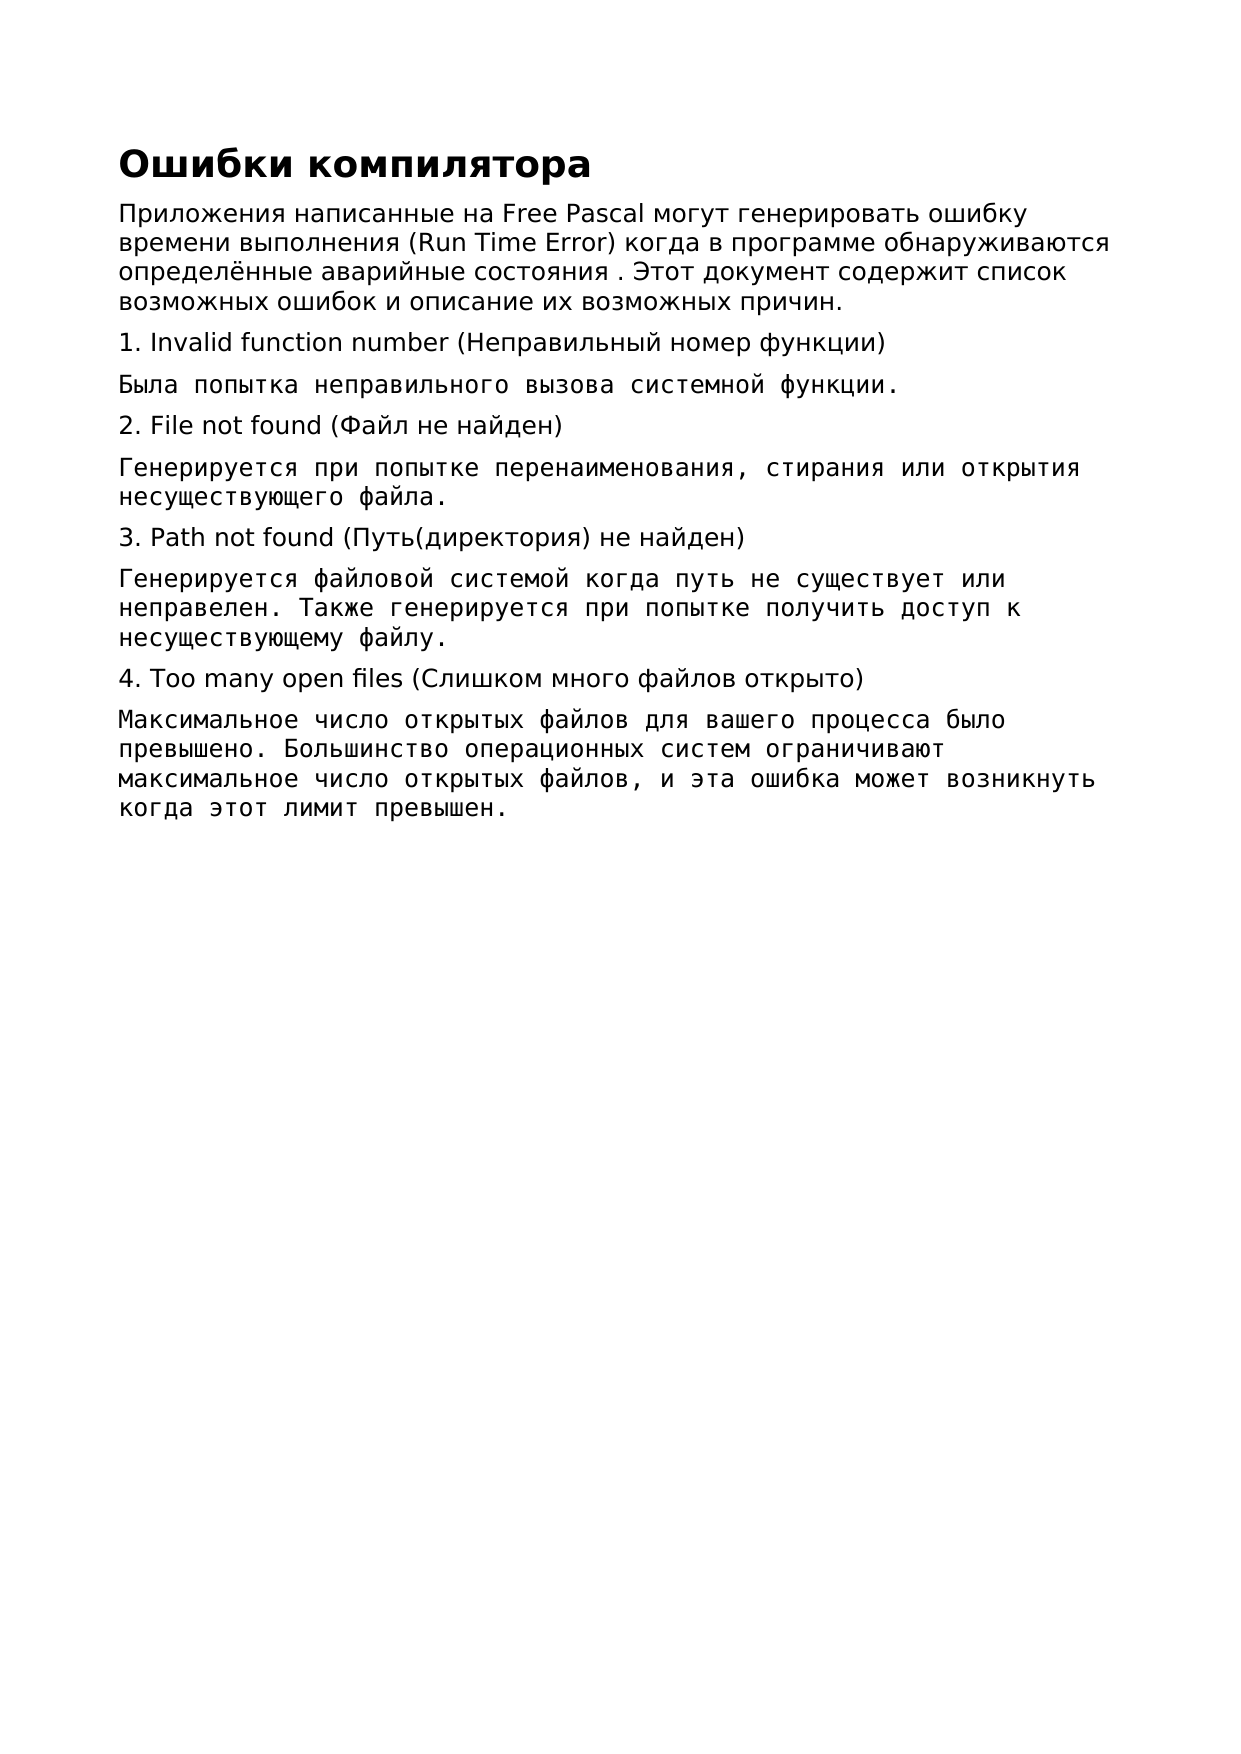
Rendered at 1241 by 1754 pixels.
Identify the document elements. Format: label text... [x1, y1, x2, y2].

text Приложения написанные на Free Pascal могут генерировать ошибку времени выполнения (Run Time Error) когда в программе обнаруживаются определённые аварийные состояния . Этот документ содержит список возможных ошибок и описание их возможных причин. [118, 199, 1122, 316]
text Генерируется при попытке перенаименования, стирания или открытия несуществующего файла. [118, 453, 1122, 511]
text Максимальное число открытых файлов для вашего процесса было превышено. Большинство операционных систем ограничивают максимальное число открытых файлов, и эта ошибка может возникнуть когда этот лимит превышен. [118, 705, 1122, 822]
text 1. Invalid function number (Неправильный номер функции) [118, 328, 1122, 358]
text 2. File not found (Файл не найден) [118, 411, 1122, 440]
subtitle Ошибки компилятора [118, 143, 1122, 187]
text Генерируется файловой системой когда путь не существует или неправелен. Также генерируется при попытке получить доступ к несуществующему файлу. [118, 564, 1122, 652]
text Была попытка неправильного вызова системной функции. [118, 370, 1122, 399]
text 4. Too many open files (Слишком много файлов открыто) [118, 664, 1122, 693]
text 3. Path not found (Путь(директория) не найден) [118, 523, 1122, 552]
